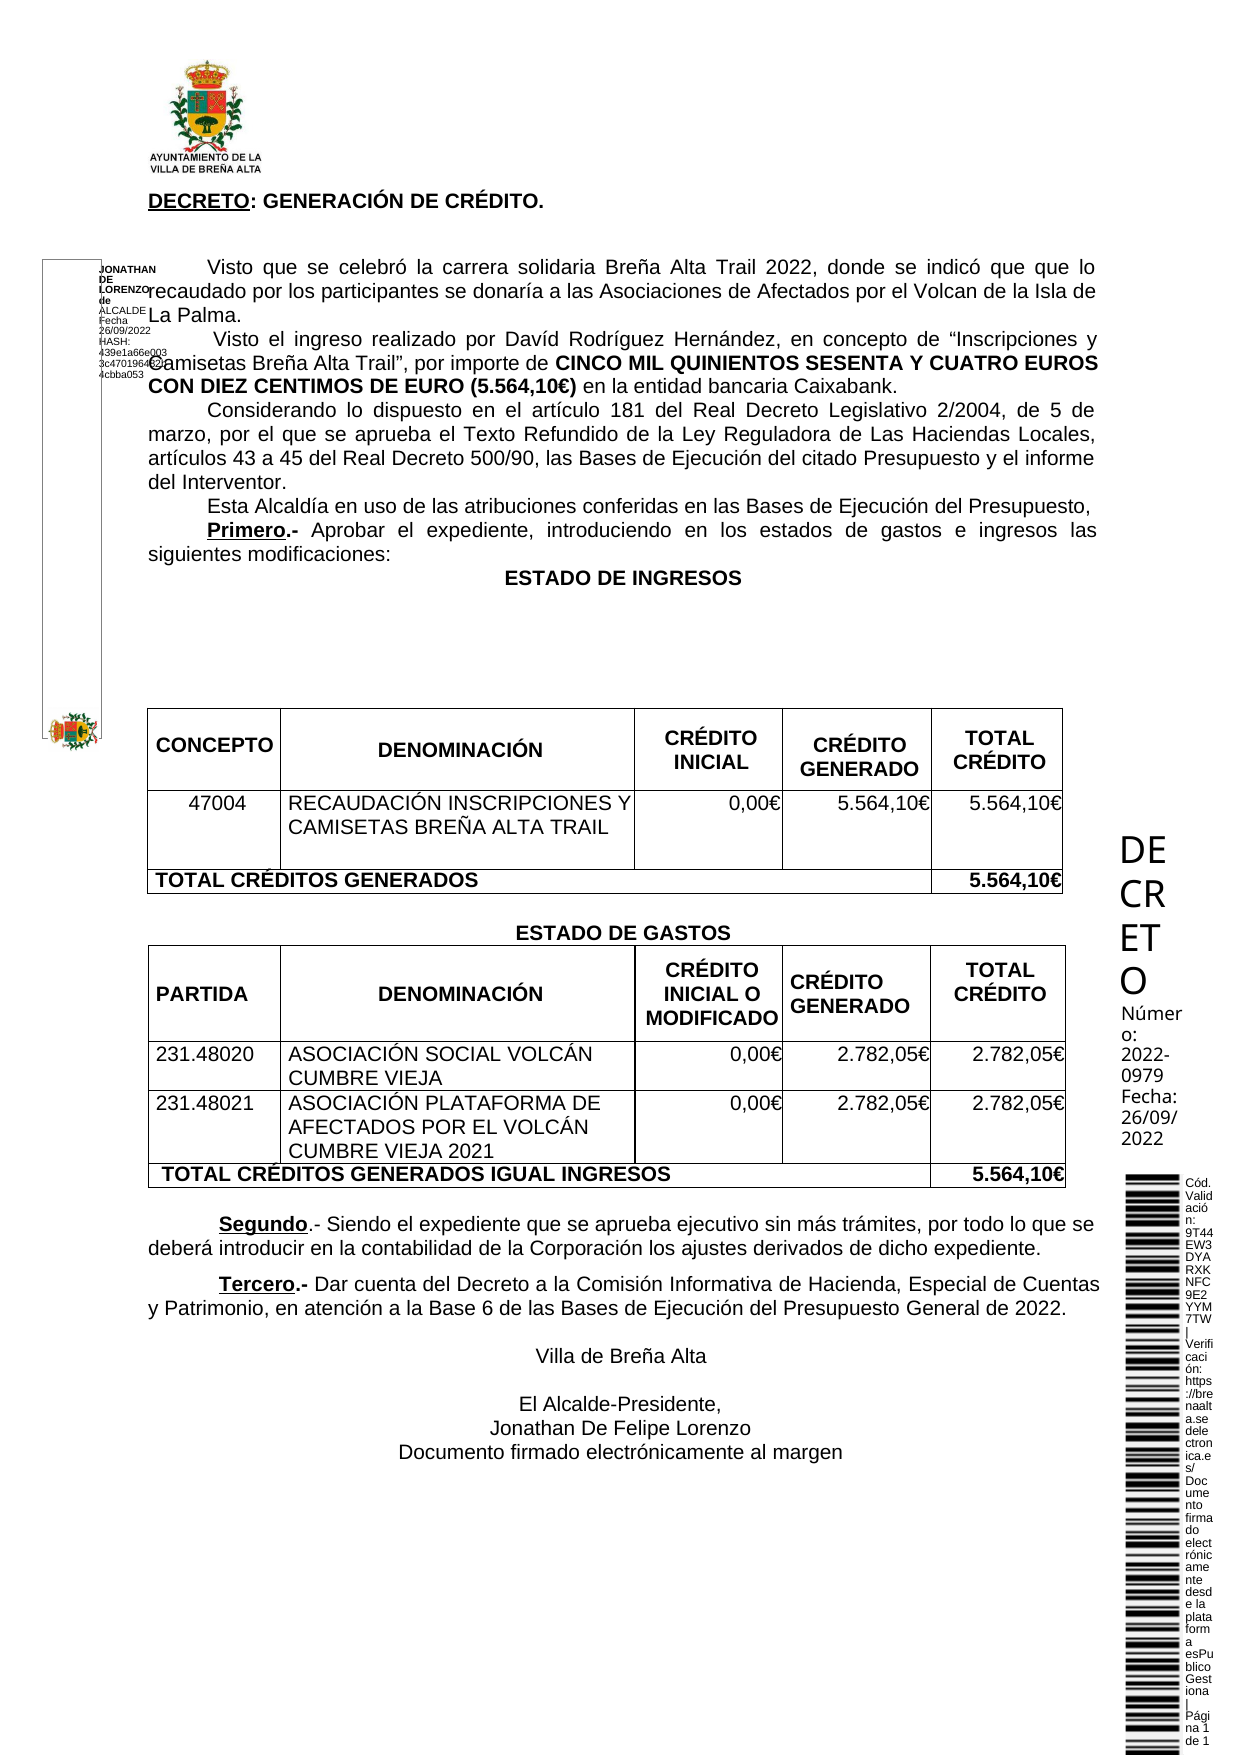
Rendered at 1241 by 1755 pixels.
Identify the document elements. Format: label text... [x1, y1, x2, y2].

subtitle [1117, 827, 1186, 1174]
table_header DENOMINACIÓN [281, 946, 634, 1041]
table_header CONCEPTO [148, 709, 280, 790]
table_cell 231.48021 [149, 1091, 280, 1163]
table_header CRÉDITO GENERADO [783, 946, 930, 1041]
text Número: 2022-0979 Fecha: 26/09/2022 [1121, 1003, 1186, 1150]
table_header TOTAL CRÉDITO [932, 709, 1062, 790]
text Visto el ingreso realizado por Davíd Rodríguez Hernández, en concepto de “Inscripciones y Camisetas Breña Alta Trail”, por importe de CINCO MIL QUINIENTOS SESENTA Y CUATRO EUROS CON DIEZ CENTIMOS DE EURO (5.564,10€) en la entidad bancaria Caixabank. [148, 326, 1099, 398]
table_cell TOTAL CRÉDITOS GENERADOS IGUAL INGRESOS [149, 1164, 930, 1187]
table_cell TOTAL CRÉDITOS GENERADOS [148, 870, 931, 893]
table_header DENOMINACIÓN [281, 709, 634, 790]
table_cell 0,00€ [636, 1042, 782, 1090]
table_cell 2.782,05€ [931, 1042, 1065, 1090]
text Cód. Validación: 9T44EW3DYARXKNFC9E2YYM7TW | Verificación: https://brenaalta.sedelectronica.es/ Documento firmado electrónicamente desde la plataforma esPublico Gestiona | Página 1 de 1 [1185, 1178, 1214, 1748]
table_cell ASOCIACIÓN SOCIAL VOLCÁN CUMBRE VIEJA [281, 1042, 634, 1090]
table_cell 0,00€ [635, 791, 782, 869]
table_cell 231.48020 [149, 1042, 280, 1090]
table_header TOTAL CRÉDITO [931, 946, 1065, 1041]
table_cell RECAUDACIÓN INSCRIPCIONES Y CAMISETAS BREÑA ALTA TRAIL [281, 791, 634, 869]
table_cell 5.564,10€ [932, 870, 1062, 893]
table_header PARTIDA [149, 946, 280, 1041]
subtitle ESTADO DE INGRESOS [185, 566, 1061, 590]
text Segundo.- Siendo el expediente que se aprueba ejecutivo sin más trámites, por todo lo que se deberá introducir en la contabilidad de la Corporación los ajustes derivados de dicho expediente. [148, 1212, 1108, 1259]
text Esta Alcaldía en uso de las atribuciones conferidas en las Bases de Ejecución del Presupuesto, [207, 494, 1195, 518]
table_cell 47004 [148, 791, 280, 869]
table_cell ASOCIACIÓN PLATAFORMA DE AFECTADOS POR EL VOLCÁN CUMBRE VIEJA 2021 [281, 1091, 634, 1163]
table_header CRÉDITO INICIAL [635, 709, 782, 790]
text [1183, 1175, 1214, 1754]
table_cell 2.782,05€ [783, 1091, 930, 1163]
text DECRETO [1119, 829, 1186, 1003]
text Visto que se celebró la carrera solidaria Breña Alta Trail 2022, donde se indicó que que lo recaudado por los participantes se donaría a las Asociaciones de Afectados por el Volcan de la Isla de La Palma. [148, 254, 1097, 326]
text Considerando lo dispuesto en el artículo 181 del Real Decreto Legislativo 2/2004, de 5 de marzo, por el que se aprueba el Texto Refundido de la Ley Reguladora de Las Haciendas Locales, artículos 43 a 45 del Real Decreto 500/90, las Bases de Ejecución del citado Presupuesto y el informe del Interventor. [148, 398, 1097, 494]
text Visto que se celebró la carrera solidaria Breña Alta Trail 2022, donde se indicó que que lo recaudado por los participantes se donaría a las Asociaciones de Afectados por el Volcan de la Isla de La Palma. [43, 260, 101, 738]
table_cell 2.782,05€ [931, 1091, 1065, 1163]
table_cell 2.782,05€ [783, 1042, 930, 1090]
table_cell 5.564,10€ [783, 791, 931, 869]
table_header CRÉDITO GENERADO [783, 709, 931, 790]
table_header CRÉDITO INICIAL O MODIFICADO [636, 946, 782, 1041]
table_cell 5.564,10€ [932, 791, 1062, 869]
table_cell 5.564,10€ [931, 1164, 1065, 1187]
text Tercero.- Dar cuenta del Decreto a la Comisión Informativa de Hacienda, Especial de Cuentas y Patrimonio, en atención a la Base 6 de las Bases de Ejecución del Presupuesto General de 2022. [148, 1272, 1108, 1320]
text Villa de Breña Alta El Alcalde-Presidente, [518, 1320, 723, 1416]
text Jonathan De Felipe Lorenzo Documento firmado electrónicamente al margen [398, 1416, 856, 1464]
table_cell 0,00€ [636, 1091, 782, 1163]
subtitle ESTADO DE GASTOS [185, 921, 1061, 945]
text Primero.- Aprobar el expediente, introduciendo en los estados de gastos e ingresos las siguientes modificaciones: [148, 518, 1097, 566]
